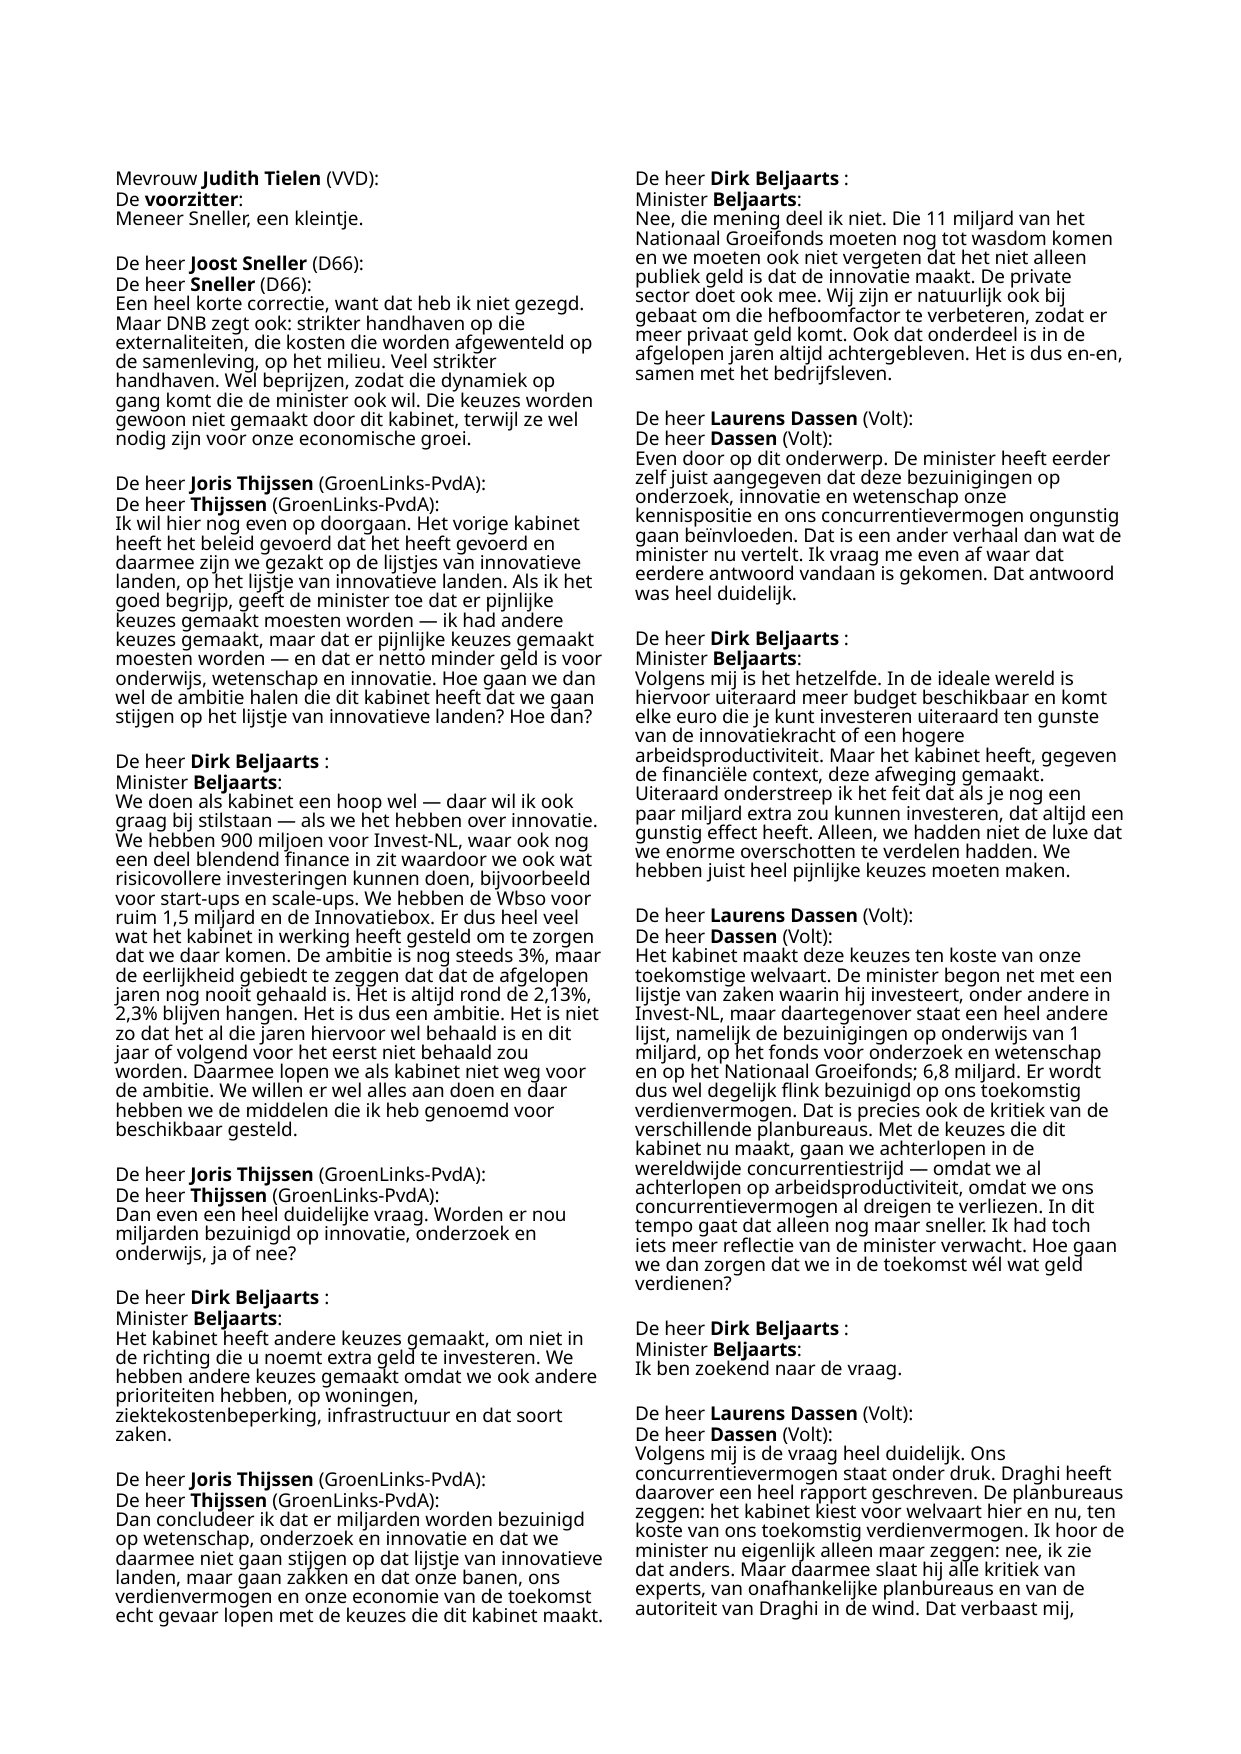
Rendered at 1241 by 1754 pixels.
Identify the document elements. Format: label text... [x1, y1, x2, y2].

text Volgens mij is het hetzelfde. In de ideale wereld is hiervoor uiteraard meer budget beschikbaar en komt elke euro die je kunt investeren uiteraard ten gunste van de innovatiekracht of een hogere arbeidsproductiviteit. Maar het kabinet heeft, gegeven de financiële context, deze afweging gemaakt. Uiteraard onderstreep ik het feit dat als je nog een paar miljard extra zou kunnen investeren, dat altijd een gunstig effect heeft. Alleen, we hadden niet de luxe dat we enorme overschotten te verdelen hadden. We hebben juist heel pijnlijke keuzes moeten maken. [635, 670, 1125, 882]
text De heer Dirk Beljaarts : [635, 165, 1125, 191]
text Dan even een heel duidelijke vraag. Worden er nou miljarden bezuinigd op innovatie, onderzoek en onderwijs, ja of nee? [115, 1206, 605, 1264]
text De heer Laurens Dassen (Volt): [635, 405, 1125, 430]
text De heer Dirk Beljaarts : [635, 625, 1125, 650]
text De heer Dirk Beljaarts : [115, 1284, 605, 1310]
text Minister Beljaarts: [635, 650, 1125, 670]
text Nee, die mening deel ik niet. Die 11 miljard van het Nationaal Groeifonds moeten nog tot wasdom komen en we moeten ook niet vergeten dat het niet alleen publiek geld is dat de innovatie maakt. De private sector doet ook mee. Wij zijn er natuurlijk ook bij gebaat om die hefboomfactor te verbeteren, zodat er meer privaat geld komt. Ook dat onderdeel is in de afgelopen jaren altijd achtergebleven. Het is dus en-en, samen met het bedrijfsleven. [635, 210, 1125, 384]
text Een heel korte correctie, want dat heb ik niet gezegd. Maar DNB zegt ook: strikter handhaven op die externaliteiten, die kosten die worden afgewenteld op de samenleving, op het milieu. Veel strikter handhaven. Wel beprijzen, zodat die dynamiek op gang komt die de minister ook wil. Die keuzes worden gewoon niet gemaakt door dit kabinet, terwijl ze wel nodig zijn voor onze economische groei. [115, 295, 605, 449]
text De heer Thijssen (GroenLinks-PvdA): [115, 496, 605, 515]
text De heer Joris Thijssen (GroenLinks-PvdA): [115, 470, 605, 496]
text Minister Beljaarts: [115, 1310, 605, 1329]
text Ik ben zoekend naar de vraag. [635, 1360, 1125, 1379]
text De heer Thijssen (GroenLinks-PvdA): [115, 1492, 605, 1511]
text Ik wil hier nog even op doorgaan. Het vorige kabinet heeft het beleid gevoerd dat het heeft gevoerd en daarmee zijn we gezakt op de lijstjes van innovatieve landen, op het lijstje van innovatieve landen. Als ik het goed begrijp, geeft de minister toe dat er pijnlijke keuzes gemaakt moesten worden — ik had andere keuzes gemaakt, maar dat er pijnlijke keuzes gemaakt moesten worden — en dat er netto minder geld is voor onderwijs, wetenschap en innovatie. Hoe gaan we dan wel de ambitie halen die dit kabinet heeft dat we gaan stijgen op het lijstje van innovatieve landen? Hoe dan? [115, 515, 605, 727]
text De heer Joris Thijssen (GroenLinks-PvdA): [115, 1161, 605, 1187]
text We doen als kabinet een hoop wel — daar wil ik ook graag bij stilstaan — als we het hebben over innovatie. We hebben 900 miljoen voor Invest-NL, waar ook nog een deel blendend finance in zit waardoor we ook wat risicovollere investeringen kunnen doen, bijvoorbeeld voor start-ups en scale-ups. We hebben de Wbso voor ruim 1,5 miljard en de Innovatiebox. Er dus heel veel wat het kabinet in werking heeft gesteld om te zorgen dat we daar komen. De ambitie is nog steeds 3%, maar de eerlijkheid gebiedt te zeggen dat dat de afgelopen jaren nog nooit gehaald is. Het is altijd rond de 2,13%, 2,3% blijven hangen. Het is dus een ambitie. Het is niet zo dat het al die jaren hiervoor wel behaald is en dit jaar of volgend voor het eerst niet behaald zou worden. Daarmee lopen we als kabinet niet weg voor de ambitie. We willen er wel alles aan doen en daar hebben we de middelen die ik heb genoemd voor beschikbaar gesteld. [115, 793, 605, 1140]
text De heer Thijssen (GroenLinks-PvdA): [115, 1187, 605, 1206]
text Meneer Sneller, een kleintje. [115, 210, 605, 229]
text Even door op dit onderwerp. De minister heeft eerder zelf juist aangegeven dat deze bezuinigingen op onderzoek, innovatie en wetenschap onze kennispositie en ons concurrentievermogen ongunstig gaan beïnvloeden. Dat is een ander verhaal dan wat de minister nu vertelt. Ik vraag me even af waar dat eerdere antwoord vandaan is gekomen. Dat antwoord was heel duidelijk. [635, 450, 1125, 604]
text De heer Dirk Beljaarts : [115, 748, 605, 774]
text Het kabinet heeft andere keuzes gemaakt, om niet in de richting die u noemt extra geld te investeren. We hebben andere keuzes gemaakt omdat we ook andere prioriteiten hebben, op woningen, ziektekostenbeperking, infrastructuur en dat soort zaken. [115, 1329, 605, 1445]
text De heer Joost Sneller (D66): [115, 250, 605, 276]
text De heer Dassen (Volt): [635, 928, 1125, 947]
text Minister Beljaarts: [635, 1341, 1125, 1360]
text Het kabinet maakt deze keuzes ten koste van onze toekomstige welvaart. De minister begon net met een lijstje van zaken waarin hij investeert, onder andere in Invest-NL, maar daartegenover staat een heel andere lijst, namelijk de bezuinigingen op onderwijs van 1 miljard, op het fonds voor onderzoek en wetenschap en op het Nationaal Groeifonds; 6,8 miljard. Er wordt dus wel degelijk flink bezuinigd op ons toekomstig verdienvermogen. Dat is precies ook de kritiek van de verschillende planbureaus. Met de keuzes die dit kabinet nu maakt, gaan we achterlopen in de wereldwijde concurrentiestrijd — omdat we al achterlopen op arbeidsproductiviteit, omdat we ons concurrentievermogen al dreigen te verliezen. In dit tempo gaat dat alleen nog maar sneller. Ik had toch iets meer reflectie van de minister verwacht. Hoe gaan we dan zorgen dat we in de toekomst wél wat geld verdienen? [635, 947, 1125, 1294]
text Dan concludeer ik dat er miljarden worden bezuinigd op wetenschap, onderzoek en innovatie en dat we daarmee niet gaan stijgen op dat lijstje van innovatieve landen, maar gaan zakken en dat onze banen, ons verdienvermogen en onze economie van de toekomst echt gevaar lopen met de keuzes die dit kabinet maakt. [115, 1511, 605, 1627]
text De heer Dirk Beljaarts : [635, 1315, 1125, 1341]
text De heer Joris Thijssen (GroenLinks-PvdA): [115, 1466, 605, 1492]
text De heer Sneller (D66): [115, 276, 605, 295]
text De heer Dassen (Volt): [635, 1426, 1125, 1445]
text Minister Beljaarts: [635, 191, 1125, 210]
text Volgens mij is de vraag heel duidelijk. Ons concurrentievermogen staat onder druk. Draghi heeft daarover een heel rapport geschreven. De planbureaus zeggen: het kabinet kiest voor welvaart hier en nu, ten koste van ons toekomstig verdienvermogen. Ik hoor de minister nu eigenlijk alleen maar zeggen: nee, ik zie dat anders. Maar daarmee slaat hij alle kritiek van experts, van onafhankelijke planbureaus en van de autoriteit van Draghi in de wind. Dat verbaast mij, [635, 1445, 1125, 1619]
text Mevrouw Judith Tielen (VVD): [115, 165, 605, 191]
text De heer Laurens Dassen (Volt): [635, 902, 1125, 928]
text De heer Laurens Dassen (Volt): [635, 1400, 1125, 1426]
text De heer Dassen (Volt): [635, 430, 1125, 450]
text De voorzitter: [115, 191, 605, 210]
text Minister Beljaarts: [115, 774, 605, 793]
